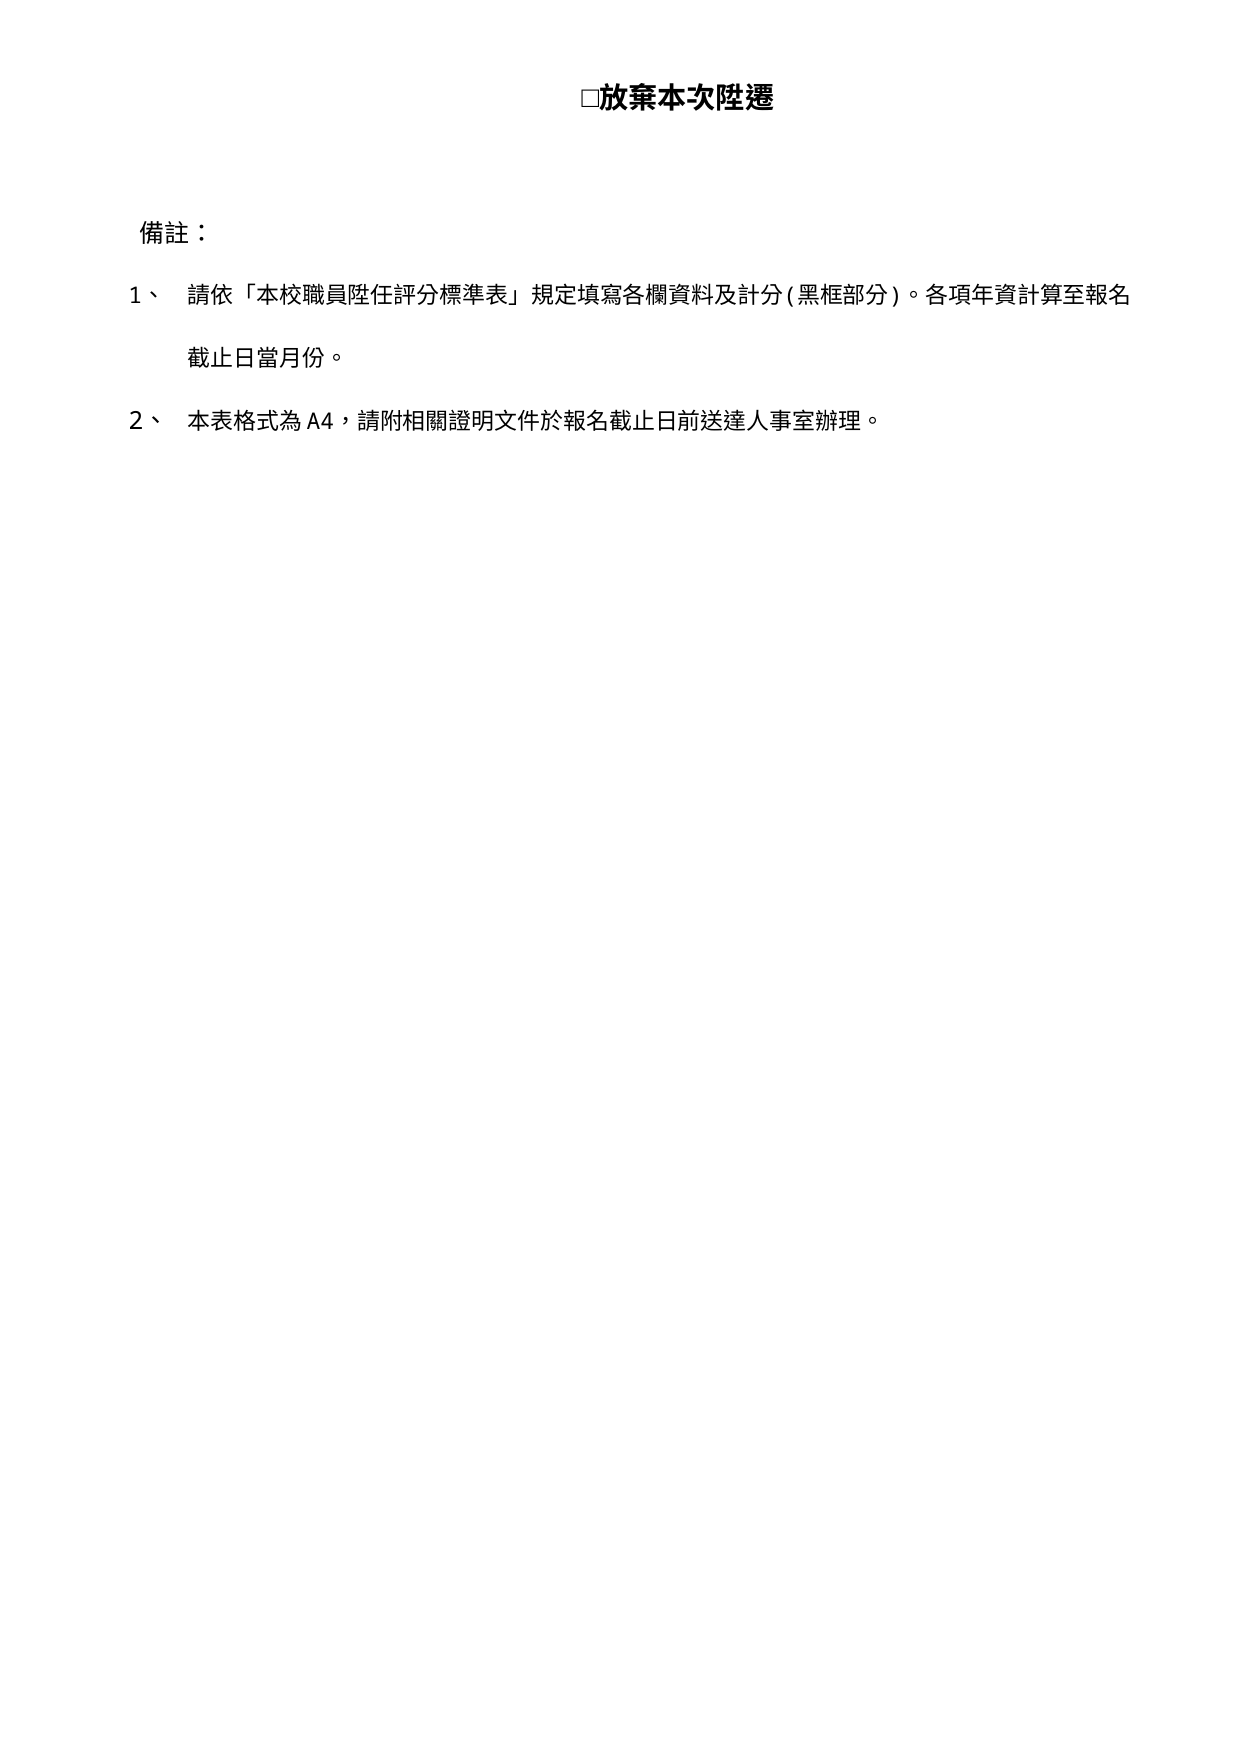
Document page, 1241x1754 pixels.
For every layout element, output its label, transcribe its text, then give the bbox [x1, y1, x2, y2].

text □放棄本次陞遷 [56, 64, 1053, 127]
list 本表格式為A4，請附相關證明文件於報名截止日前送達人事室辦理。 [128, 377, 1138, 439]
text 備註： [69, 189, 1053, 252]
list 請依「本校職員陞任評分標準表」規定填寫各欄資料及計分(黑框部分)。各項年資計算至報名截止日當月份。 [128, 252, 1138, 377]
